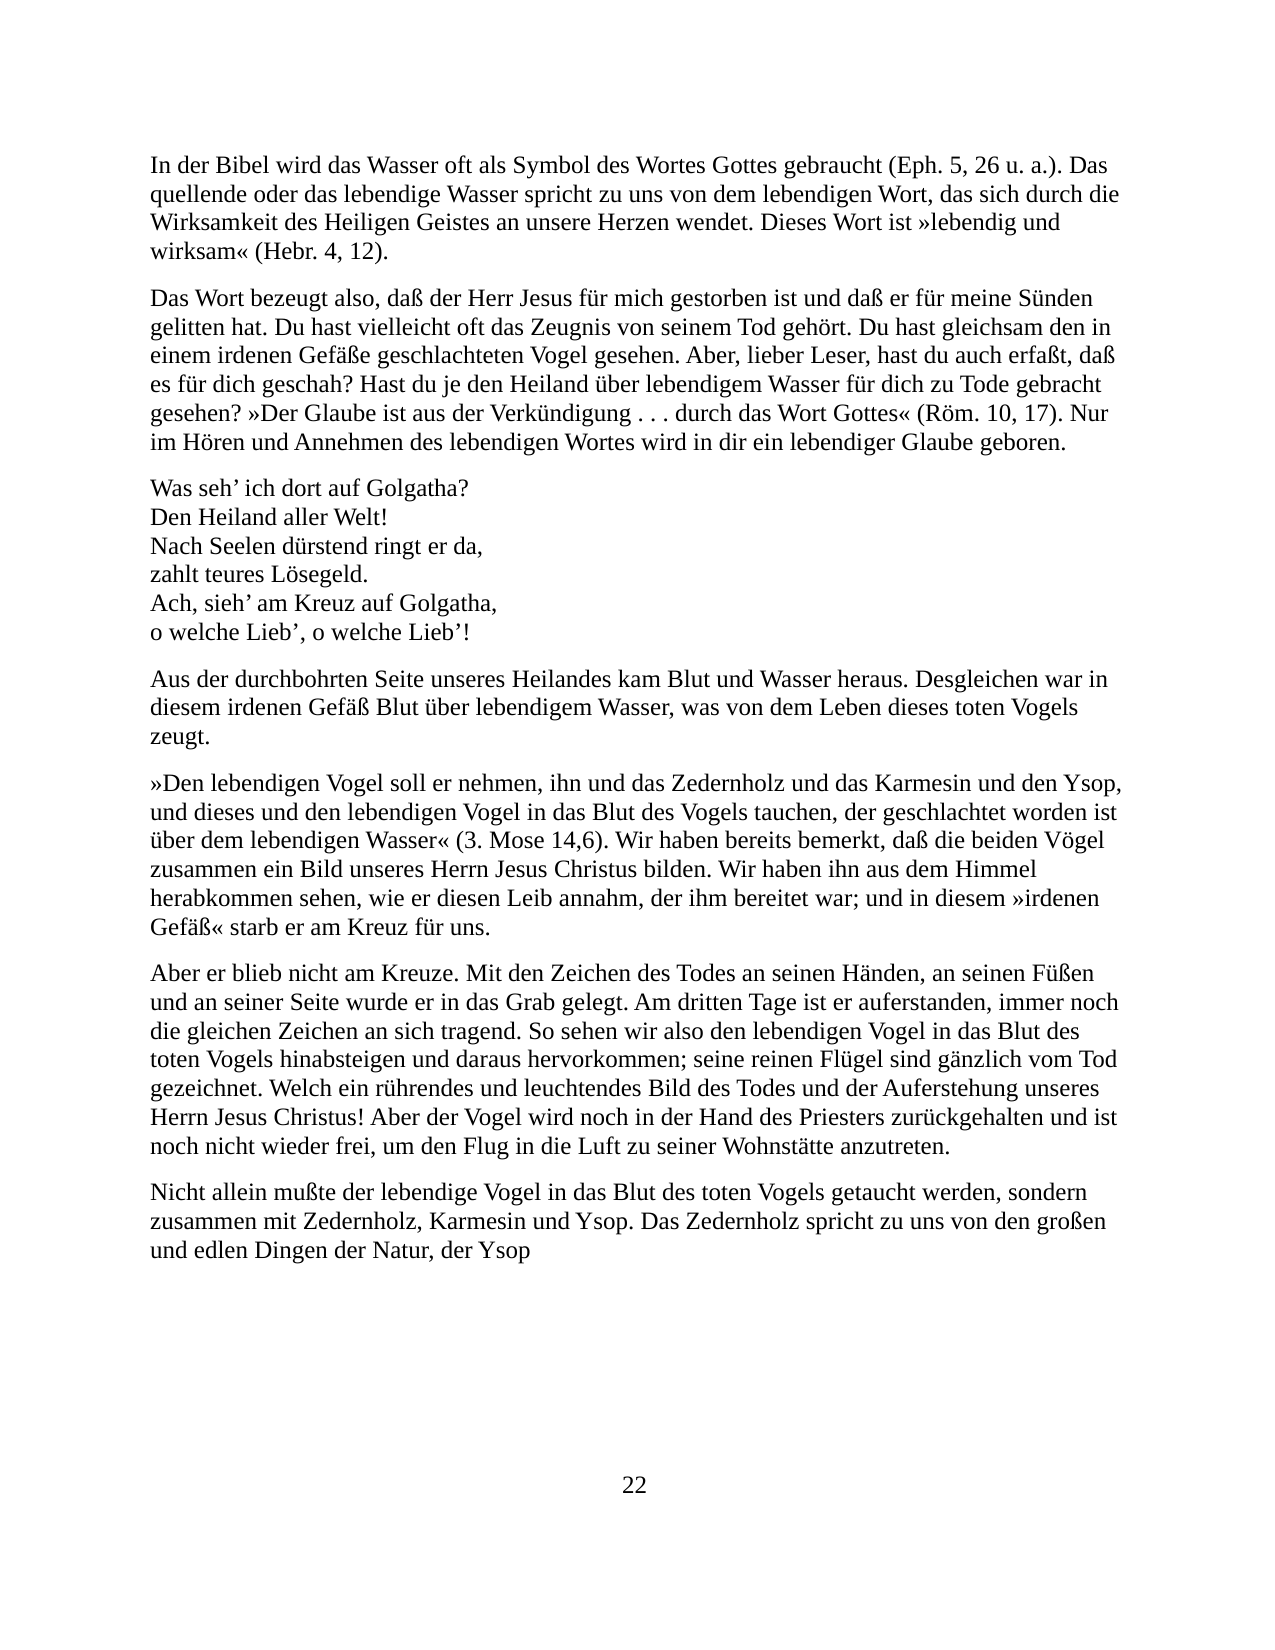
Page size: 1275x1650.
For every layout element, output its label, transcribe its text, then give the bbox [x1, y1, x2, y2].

text Nicht allein mußte der lebendige Vogel in das Blut des toten Vogels getaucht werden, sondern zusammen mit Zedernholz, Karmesin und Ysop. Das Zedernholz spricht zu uns von den großen und edlen Dingen der Natur, der Ysop [150, 1177, 1125, 1264]
text Was seh’ ich dort auf Golgatha? Den Heiland aller Welt! Nach Seelen dürstend ringt er da, zahlt teures Lösegeld. Ach, sieh’ am Kreuz auf Golgatha, o welche Lieb’, o welche Lieb’! [150, 473, 1125, 646]
text In der Bibel wird das Wasser oft als Symbol des Wortes Gottes gebraucht (Eph. 5, 26 u. a.). Das quellende oder das lebendige Wasser spricht zu uns von dem lebendigen Wort, das sich durch die Wirksamkeit des Heiligen Geistes an unsere Herzen wendet. Dieses Wort ist »lebendig und wirksam« (Hebr. 4, 12). [150, 150, 1125, 265]
text Aus der durchbohrten Seite unseres Heilandes kam Blut und Wasser heraus. Desgleichen war in diesem irdenen Gefäß Blut über lebendigem Wasser, was von dem Leben dieses toten Vogels zeugt. [150, 664, 1125, 750]
text Aber er blieb nicht am Kreuze. Mit den Zeichen des Todes an seinen Händen, an seinen Füßen und an seiner Seite wurde er in das Grab gelegt. Am dritten Tage ist er auferstanden, immer noch die gleichen Zeichen an sich tragend. So sehen wir also den lebendigen Vogel in das Blut des toten Vogels hinabsteigen und daraus hervorkommen; seine reinen Flügel sind gänzlich vom Tod gezeichnet. Welch ein rührendes und leuchtendes Bild des Todes und der Auferstehung unseres Herrn Jesus Christus! Aber der Vogel wird noch in der Hand des Priesters zurückgehalten und ist noch nicht wieder frei, um den Flug in die Luft zu seiner Wohnstätte anzutreten. [150, 958, 1125, 1159]
text »Den lebendigen Vogel soll er nehmen, ihn und das Zedernholz und das Karmesin und den Ysop, und dieses und den lebendigen Vogel in das Blut des Vogels tauchen, der geschlachtet worden ist über dem lebendigen Wasser« (3. Mose 14,6). Wir haben bereits bemerkt, daß die beiden Vögel zusammen ein Bild unseres Herrn Jesus Christus bilden. Wir haben ihn aus dem Himmel herabkommen sehen, wie er diesen Leib annahm, der ihm bereitet war; und in diesem »irdenen Gefäß« starb er am Kreuz für uns. [150, 768, 1125, 940]
text Das Wort bezeugt also, daß der Herr Jesus für mich gestorben ist und daß er für meine Sünden gelitten hat. Du hast vielleicht oft das Zeugnis von seinem Tod gehört. Du hast gleichsam den in einem irdenen Gefäße geschlachteten Vogel gesehen. Aber, lieber Leser, hast du auch erfaßt, daß es für dich geschah? Hast du je den Heiland über lebendigem Wasser für dich zu Tode gebracht gesehen? »Der Glaube ist aus der Verkündigung . . . durch das Wort Gottes« (Röm. 10, 17). Nur im Hören und Annehmen des lebendigen Wortes wird in dir ein lebendiger Glaube geboren. [150, 283, 1125, 455]
